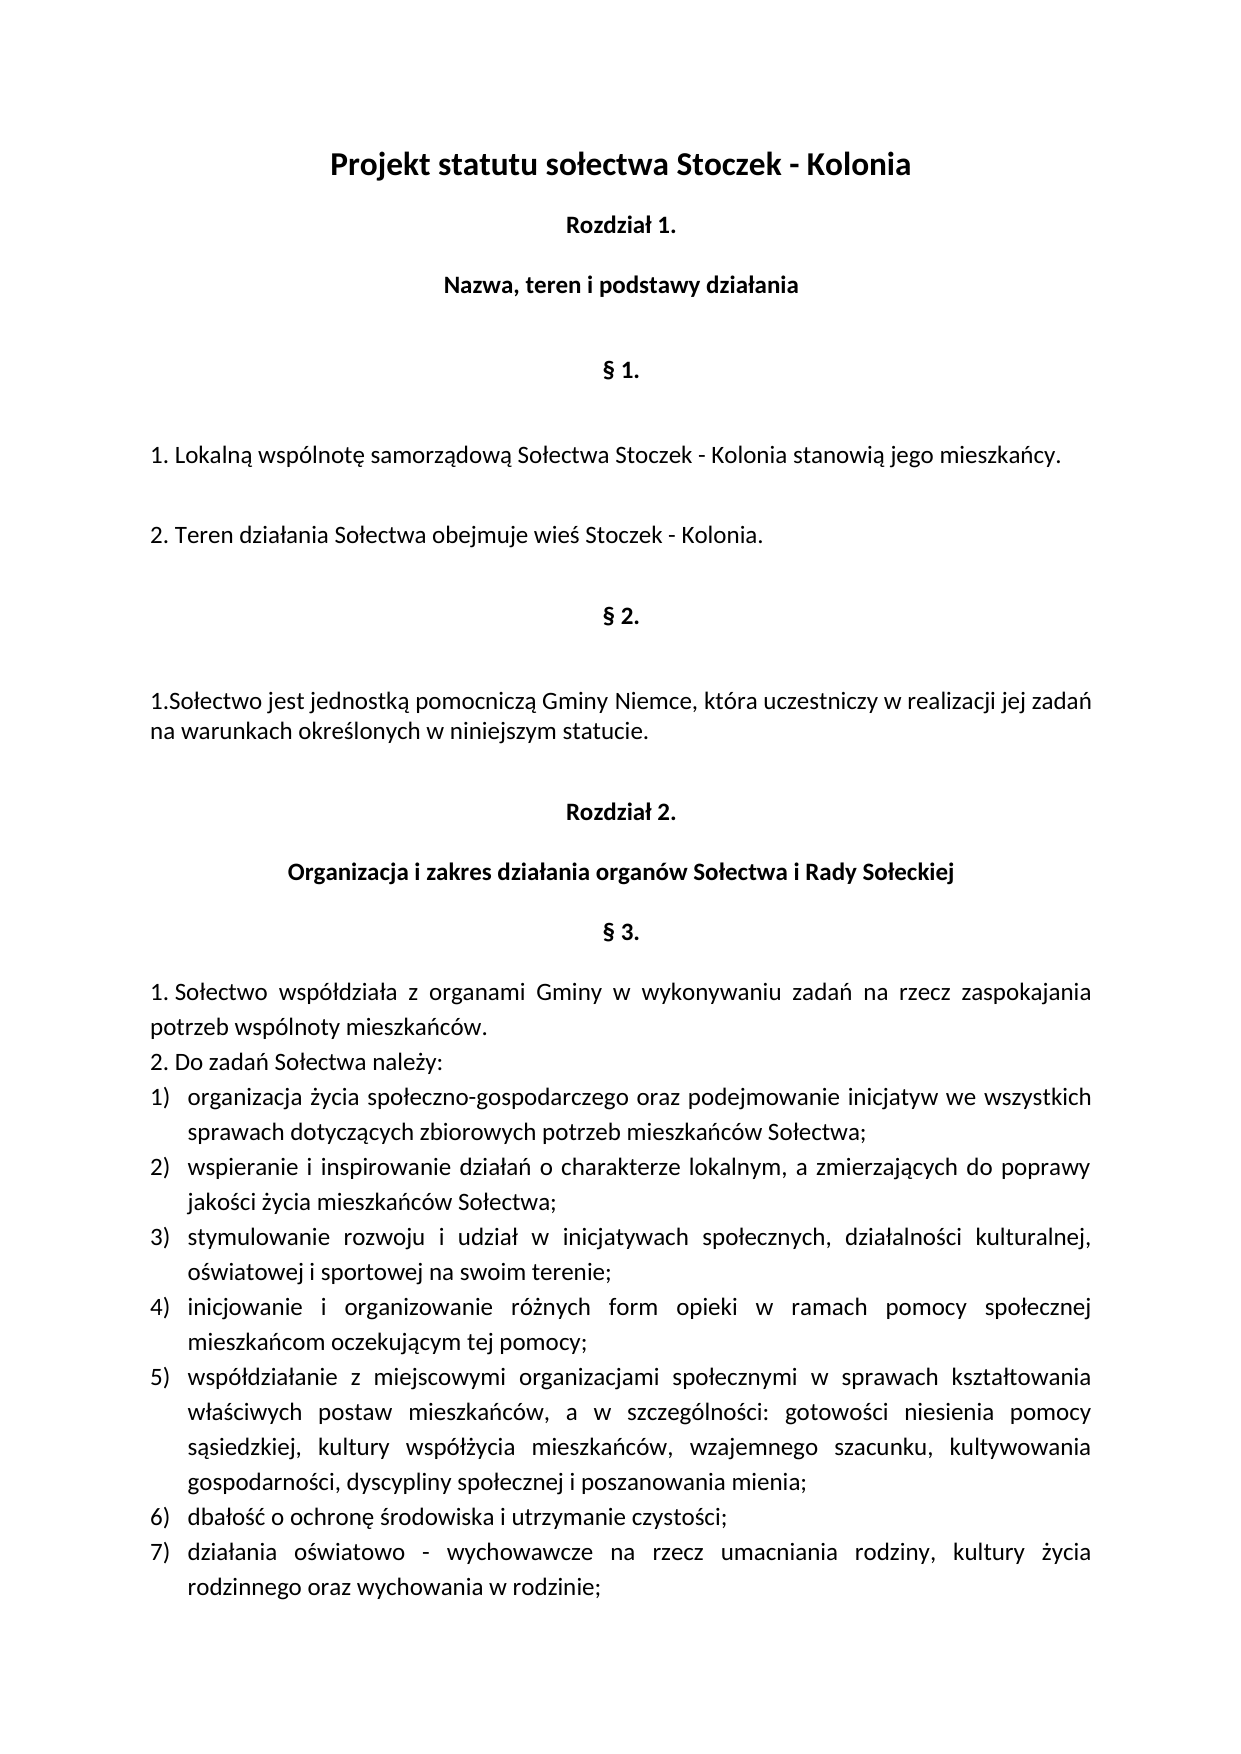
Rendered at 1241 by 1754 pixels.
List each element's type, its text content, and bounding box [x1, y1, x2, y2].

text 2. Teren działania Sołectwa obejmuje wieś Stoczek - Kolonia. [150, 519, 1092, 550]
text § 2. [150, 600, 1092, 630]
text 1.Sołectwo jest jednostką pomocniczą Gminy Niemce, która uczestniczy w realizacji jej zadań na warunkach określonych w niniejszym statucie. [150, 685, 1092, 746]
text 1) organizacja życia społeczno-gospodarczego oraz podejmowanie inicjatyw we wszystkich sprawach dotyczących zbiorowych potrzeb mieszkańców Sołectwa; [150, 1081, 1092, 1146]
text 1. Sołectwo współdziała z organami Gminy w wykonywaniu zadań na rzecz zaspokajania potrzeb wspólnoty mieszkańców. [150, 976, 1092, 1041]
text 1. Lokalną wspólnotę samorządową Sołectwa Stoczek - Kolonia stanowią jego mieszkańcy. [150, 439, 1092, 469]
text 5) współdziałanie z miejscowymi organizacjami społecznymi w sprawach kształtowania właściwych postaw mieszkańców, a w szczególności: gotowości niesienia pomocy sąsiedzkiej, kultury współżycia mieszkańców, wzajemnego szacunku, kultywowania gospodarności, dyscypliny społecznej i poszanowania mienia; [150, 1361, 1092, 1496]
text Nazwa, teren i podstawy działania [150, 269, 1092, 299]
text Projekt statutu sołectwa Stoczek - Kolonia [150, 143, 1092, 184]
text § 3. [150, 916, 1092, 946]
text 6) dbałość o ochronę środowiska i utrzymanie czystości; [150, 1501, 1092, 1531]
text 4) inicjowanie i organizowanie różnych form opieki w ramach pomocy społecznej mieszkańcom oczekującym tej pomocy; [150, 1291, 1092, 1356]
text Organizacja i zakres działania organów Sołectwa i Rady Sołeckiej [150, 856, 1092, 886]
text Rozdział 1. [150, 209, 1092, 239]
text 3) stymulowanie rozwoju i udział w inicjatywach społecznych, działalności kulturalnej, oświatowej i sportowej na swoim terenie; [150, 1221, 1092, 1286]
text § 1. [150, 354, 1092, 384]
text 2) wspieranie i inspirowanie działań o charakterze lokalnym, a zmierzających do poprawy jakości życia mieszkańców Sołectwa; [150, 1151, 1092, 1216]
text 7) działania oświatowo - wychowawcze na rzecz umacniania rodziny, kultury życia rodzinnego oraz wychowania w rodzinie; [150, 1536, 1092, 1601]
text 2. Do zadań Sołectwa należy: [150, 1046, 1092, 1076]
text Rozdział 2. [150, 796, 1092, 826]
